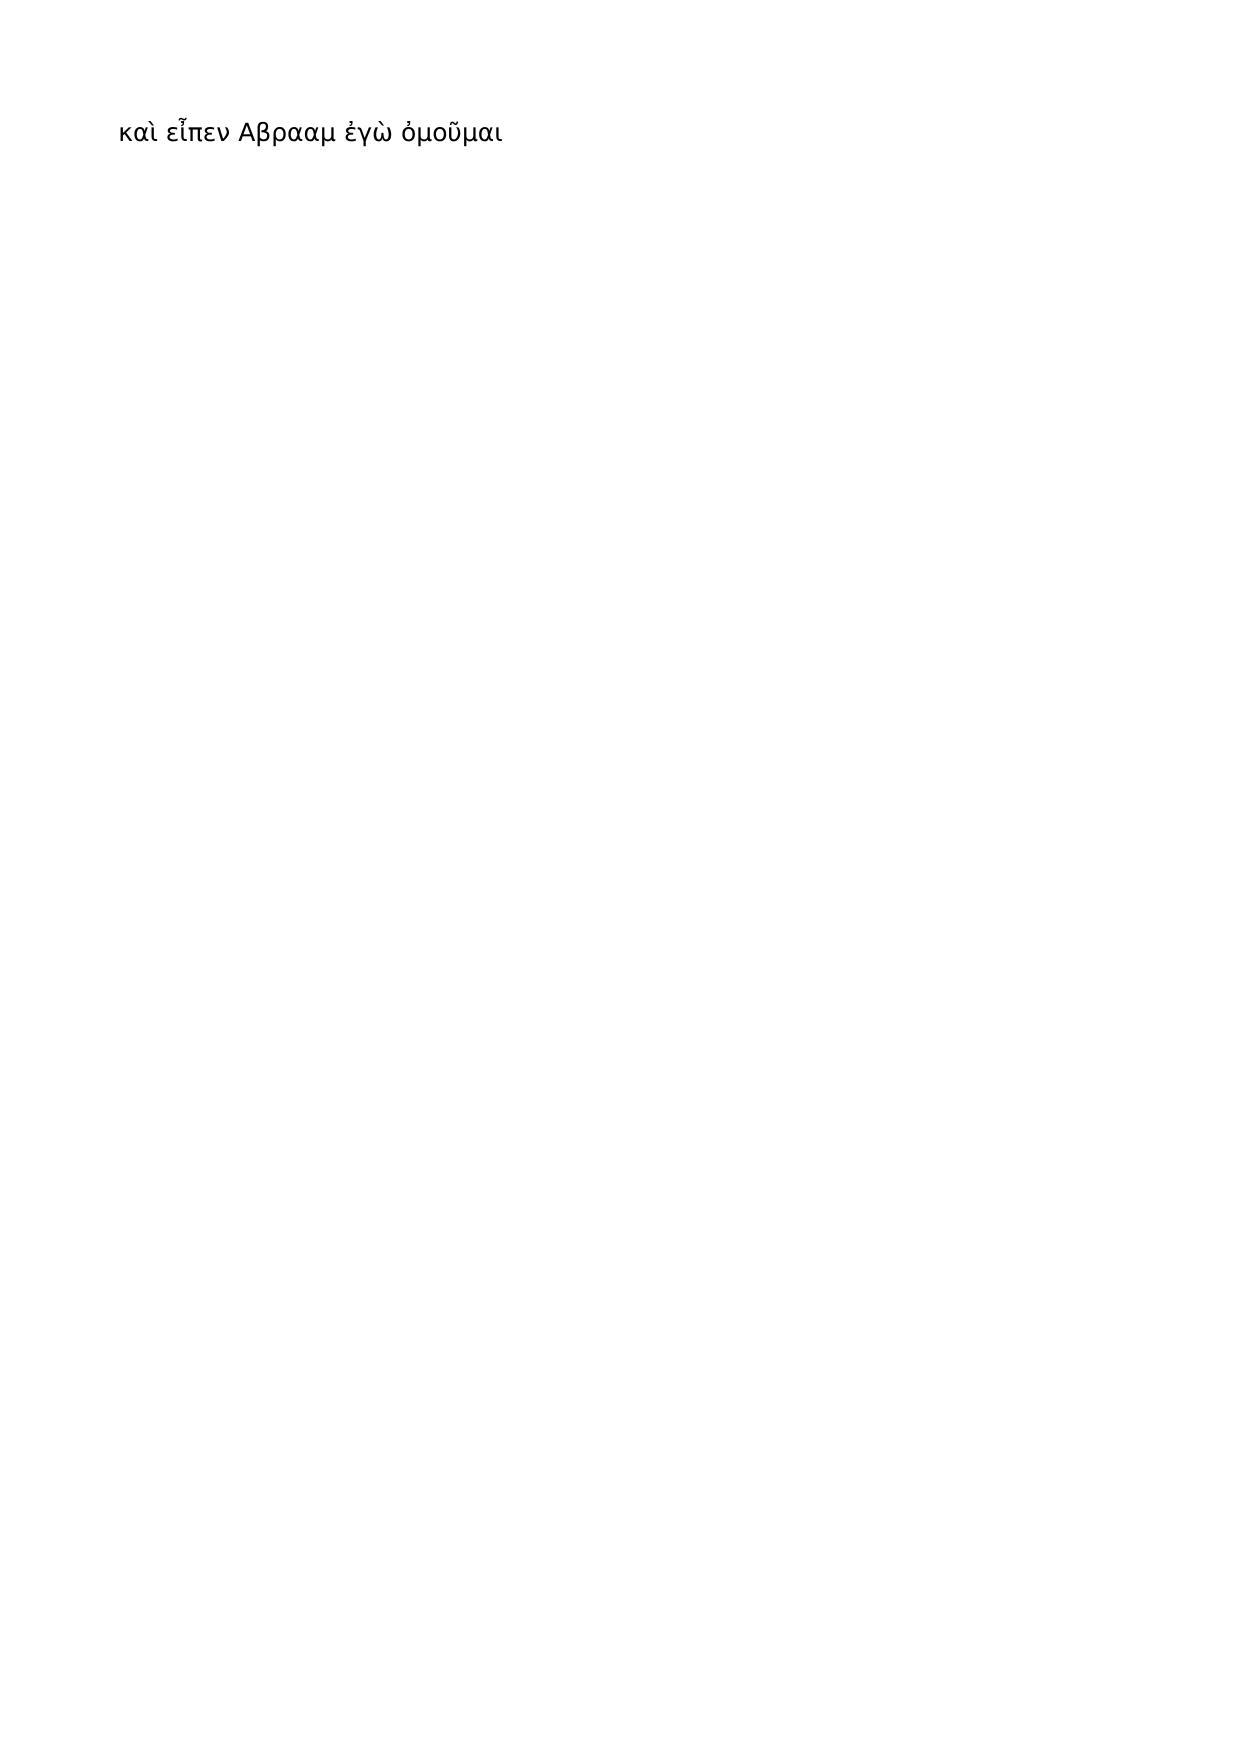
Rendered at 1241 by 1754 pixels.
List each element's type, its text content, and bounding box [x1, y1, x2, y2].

text καὶ εἶπεν Αβρααμ ἐγὼ ὀμοῦμαι [118, 118, 1122, 147]
